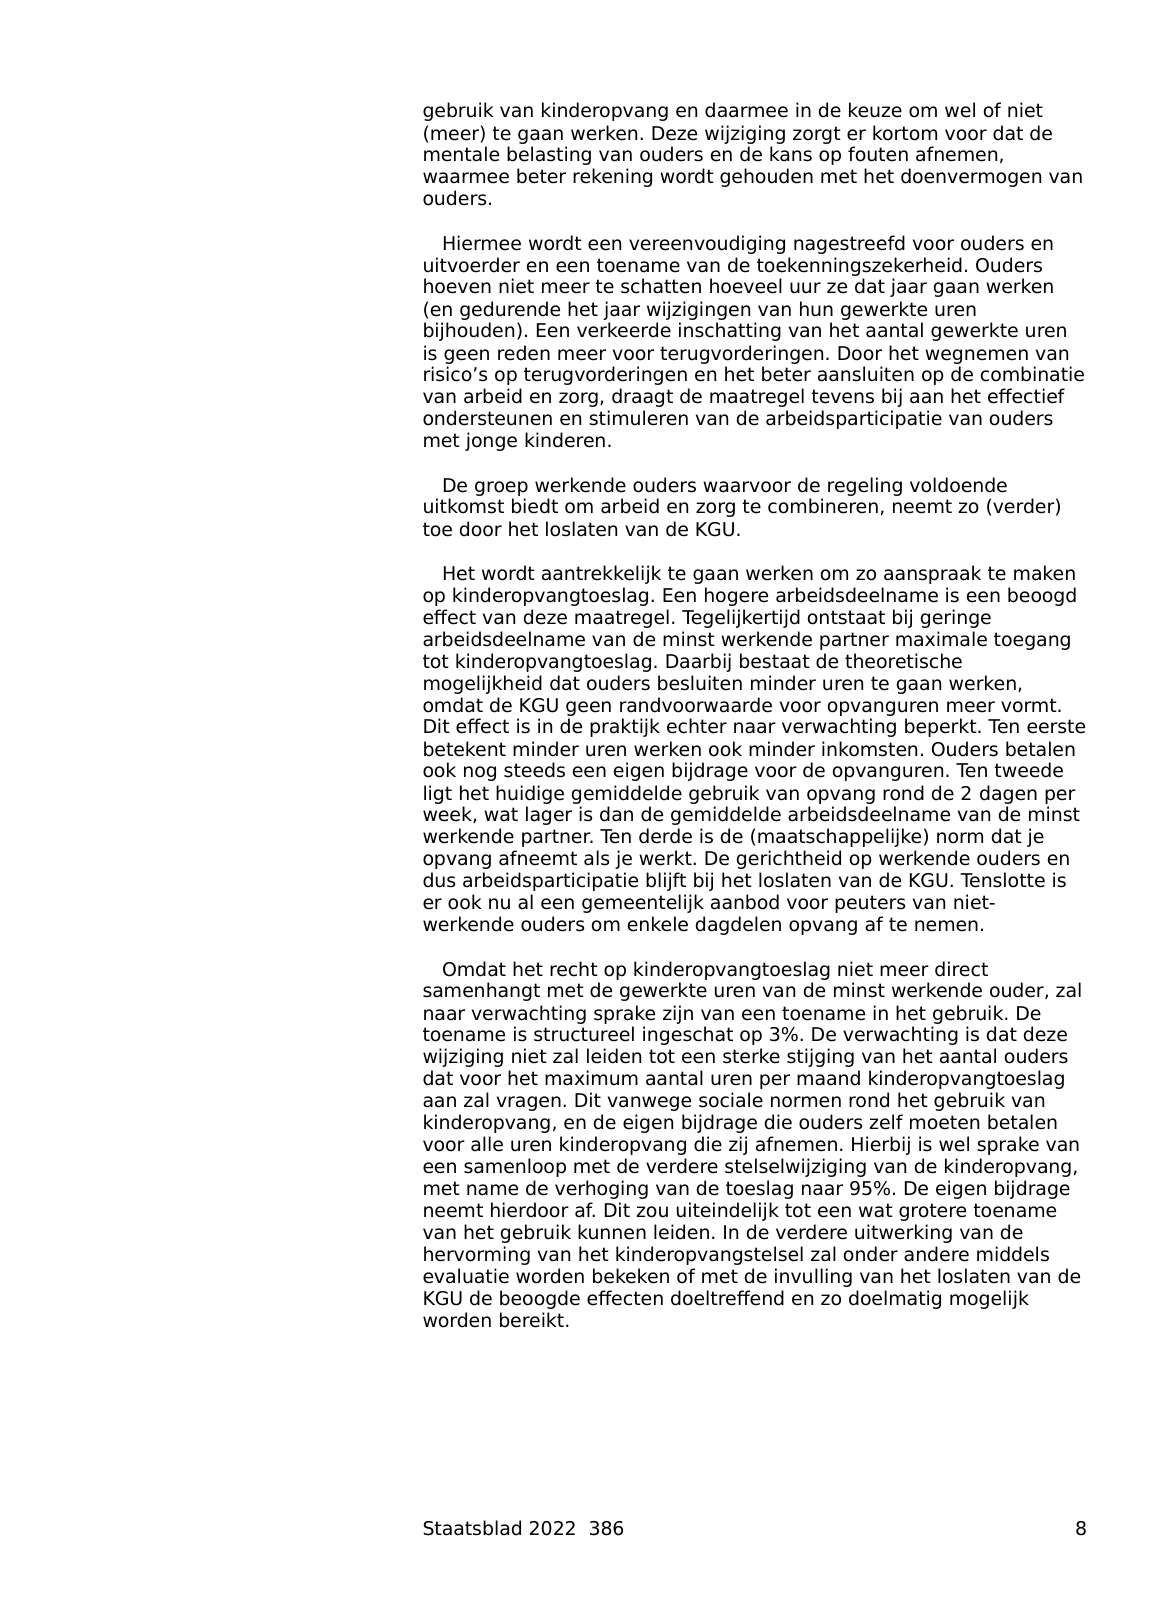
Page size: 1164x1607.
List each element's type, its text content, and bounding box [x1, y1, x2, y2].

text Hiermee wordt een vereenvoudiging nagestreefd voor ouders en uitvoerder en een toename van de toekenningszekerheid. Ouders hoeven niet meer te schatten hoeveel uur ze dat jaar gaan werken (en gedurende het jaar wijzigingen van hun gewerkte uren bijhouden). Een verkeerde inschatting van het aantal gewerkte uren is geen reden meer voor terugvorderingen. Door het wegnemen van risico’s op terugvorderingen en het beter aansluiten op de combinatie van arbeid en zorg, draagt de maatregel tevens bij aan het effectief ondersteunen en stimuleren van de arbeidsparticipatie van ouders met jonge kinderen. [422, 232, 1087, 452]
text Omdat het recht op kinderopvangtoeslag niet meer direct samenhangt met de gewerkte uren van de minst werkende ouder, zal naar verwachting sprake zijn van een toename in het gebruik. De toename is structureel ingeschat op 3%. De verwachting is dat deze wijziging niet zal leiden tot een sterke stijging van het aantal ouders dat voor het maximum aantal uren per maand kinderopvangtoeslag aan zal vragen. Dit vanwege sociale normen rond het gebruik van kinderopvang, en de eigen bijdrage die ouders zelf moeten betalen voor alle uren kinderopvang die zij afnemen. Hierbij is wel sprake van een samenloop met de verdere stelselwijziging van de kinderopvang, met name de verhoging van de toeslag naar 95%. De eigen bijdrage neemt hierdoor af. Dit zou uiteindelijk tot een wat grotere toename van het gebruik kunnen leiden. In de verdere uitwerking van de hervorming van het kinderopvangstelsel zal onder andere middels evaluatie worden bekeken of met de invulling van het loslaten van de KGU de beoogde effecten doeltreffend en zo doelmatig mogelijk worden bereikt. [422, 958, 1087, 1332]
text gebruik van kinderopvang en daarmee in de keuze om wel of niet (meer) te gaan werken. Deze wijziging zorgt er kortom voor dat de mentale belasting van ouders en de kans op fouten afnemen, waarmee beter rekening wordt gehouden met het doenvermogen van ouders. [422, 100, 1087, 210]
text Het wordt aantrekkelijk te gaan werken om zo aanspraak te maken op kinderopvangtoeslag. Een hogere arbeidsdeelname is een beoogd effect van deze maatregel. Tegelijkertijd ontstaat bij geringe arbeidsdeelname van de minst werkende partner maximale toegang tot kinderopvangtoeslag. Daarbij bestaat de theoretische mogelijkheid dat ouders besluiten minder uren te gaan werken, omdat de KGU geen randvoorwaarde voor opvanguren meer vormt. Dit effect is in de praktijk echter naar verwachting beperkt. Ten eerste betekent minder uren werken ook minder inkomsten. Ouders betalen ook nog steeds een eigen bijdrage voor de opvanguren. Ten tweede ligt het huidige gemiddelde gebruik van opvang rond de 2 dagen per week, wat lager is dan de gemiddelde arbeidsdeelname van de minst werkende partner. Ten derde is de (maatschappelijke) norm dat je opvang afneemt als je werkt. De gerichtheid op werkende ouders en dus arbeidsparticipatie blijft bij het loslaten van de KGU. Tenslotte is er ook nu al een gemeentelijk aanbod voor peuters van niet-werkende ouders om enkele dagdelen opvang af te nemen. [422, 563, 1087, 936]
text De groep werkende ouders waarvoor de regeling voldoende uitkomst biedt om arbeid en zorg te combineren, neemt zo (verder) toe door het loslaten van de KGU. [422, 474, 1087, 540]
